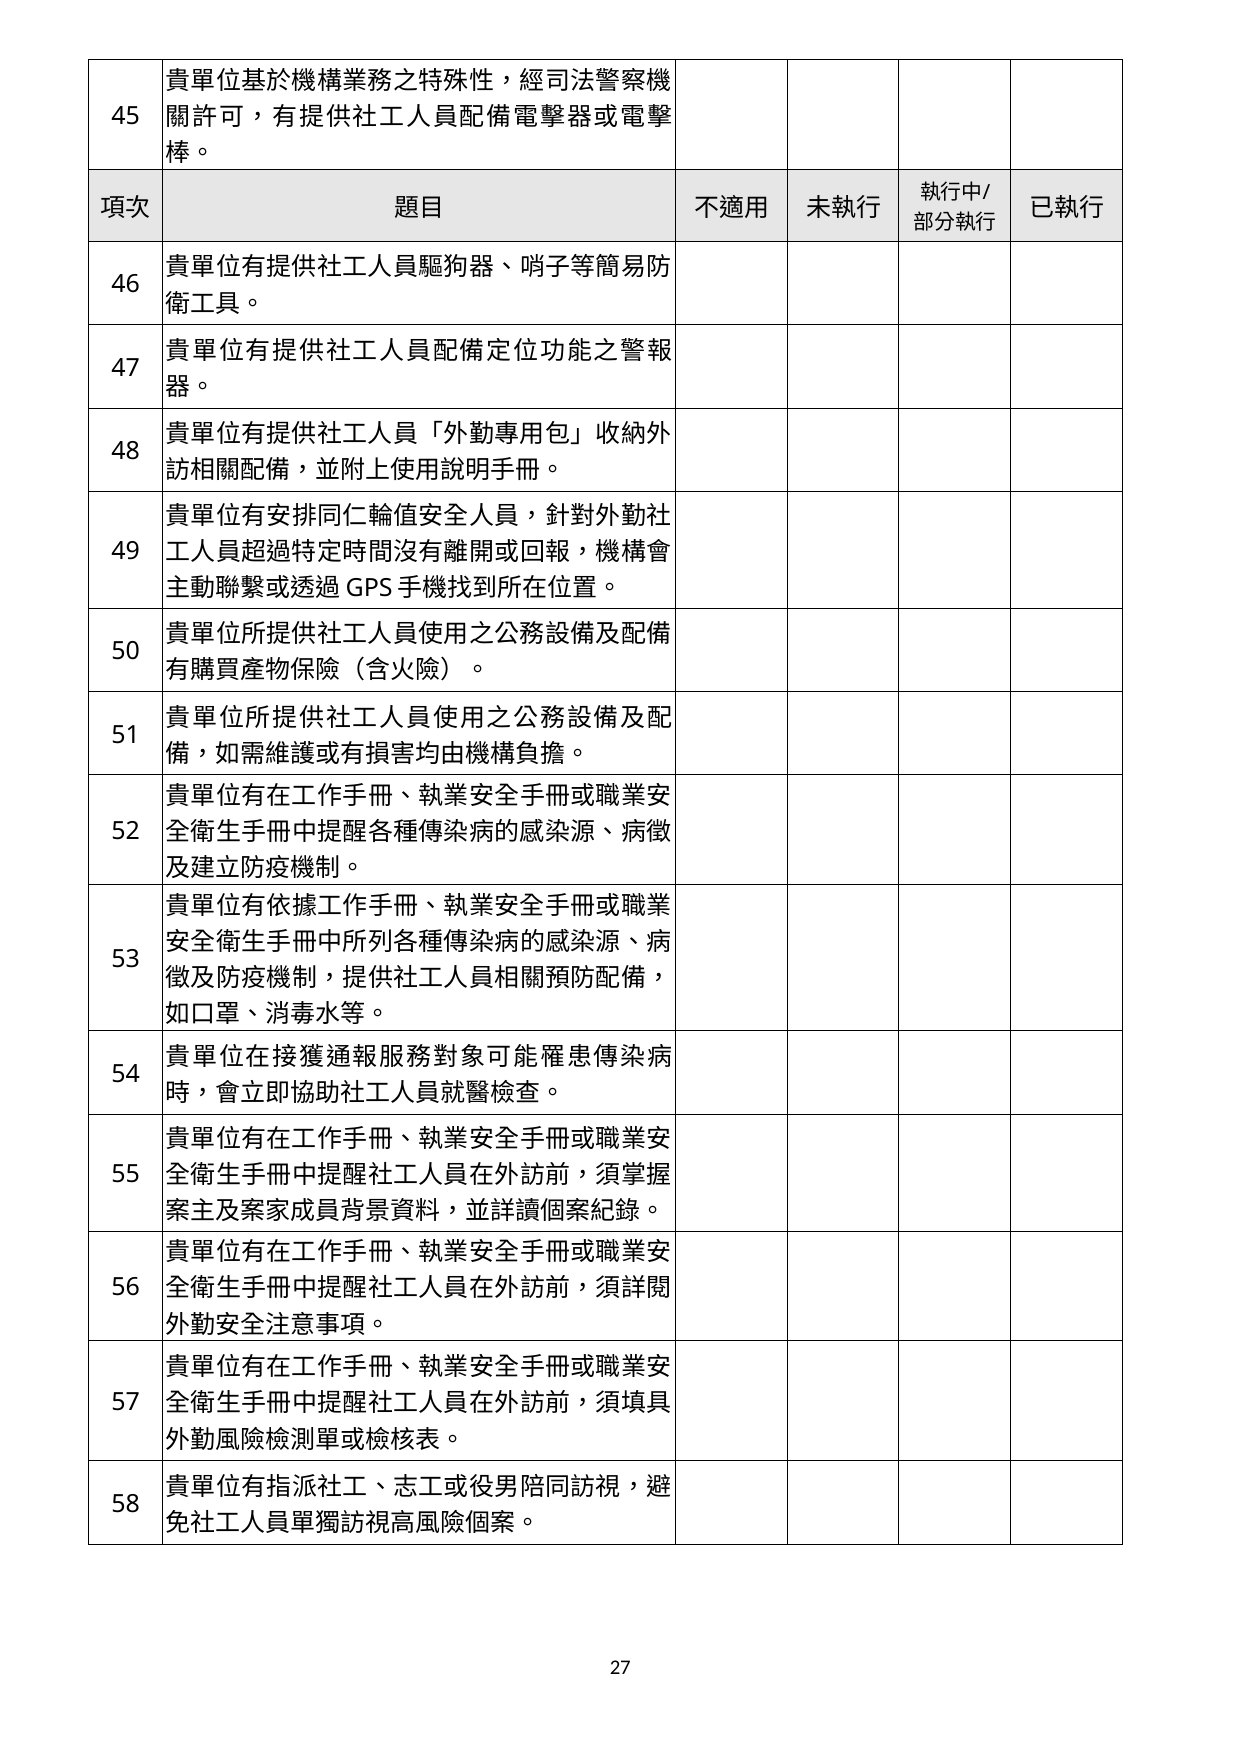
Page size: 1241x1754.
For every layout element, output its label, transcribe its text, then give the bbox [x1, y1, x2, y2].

table_cell 貴單位有安排同仁輪值安全人員，針對外勤社工人員超過特定時間沒有離開或回報，機構會主動聯繫或透過GPS手機找到所在位置。 [163, 492, 675, 608]
table_cell [1011, 885, 1122, 1030]
table_cell [676, 1461, 787, 1544]
table_cell [676, 409, 787, 491]
table_cell [899, 1461, 1010, 1544]
table_cell [899, 775, 1010, 884]
table_cell 貴單位有指派社工、志工或役男陪同訪視，避免社工人員單獨訪視高風險個案。 [163, 1461, 675, 1544]
table_cell [676, 692, 787, 774]
table_cell [1011, 609, 1122, 691]
table_cell [788, 609, 898, 691]
table_cell [676, 775, 787, 884]
table_cell [788, 1115, 898, 1231]
table_cell 執行中/ 部分執行 [899, 170, 1010, 241]
table_cell 47 [89, 325, 162, 407]
table_cell [899, 609, 1010, 691]
table_cell 貴單位有在工作手冊、執業安全手冊或職業安全衛生手冊中提醒各種傳染病的感染源、病徵及建立防疫機制。 [163, 775, 675, 884]
table_cell 項次 [89, 170, 162, 241]
table_cell [676, 242, 787, 324]
table_cell 貴單位有依據工作手冊、執業安全手冊或職業安全衛生手冊中所列各種傳染病的感染源、病徵及防疫機制，提供社工人員相關預防配備，如口罩、消毒水等。 [163, 885, 675, 1030]
table_cell 貴單位有在工作手冊、執業安全手冊或職業安全衛生手冊中提醒社工人員在外訪前，須填具外勤風險檢測單或檢核表。 [163, 1341, 675, 1460]
table_cell [788, 1232, 898, 1340]
table_cell 45 [89, 60, 162, 169]
table_cell [1011, 1115, 1122, 1231]
table_cell 53 [89, 885, 162, 1030]
table_cell [676, 325, 787, 407]
table_cell 貴單位在接獲通報服務對象可能罹患傳染病時，會立即協助社工人員就醫檢查。 [163, 1031, 675, 1113]
table_cell [788, 692, 898, 774]
table_cell 貴單位所提供社工人員使用之公務設備及配備，如需維護或有損害均由機構負擔。 [163, 692, 675, 774]
table_cell [1011, 1461, 1122, 1544]
table_cell [899, 1232, 1010, 1340]
table_cell 未執行 [788, 170, 898, 241]
table_cell [899, 409, 1010, 491]
table_cell [788, 242, 898, 324]
table_cell [1011, 325, 1122, 407]
table_cell [1011, 492, 1122, 608]
table_cell [899, 692, 1010, 774]
table_cell [676, 1232, 787, 1340]
table_cell [788, 492, 898, 608]
table_cell [788, 1341, 898, 1460]
table_cell [1011, 1031, 1122, 1113]
table_cell [899, 325, 1010, 407]
table_cell 已執行 [1011, 170, 1122, 241]
table_cell 57 [89, 1341, 162, 1460]
table_cell [788, 775, 898, 884]
table_cell [1011, 60, 1122, 169]
table_cell [1011, 1232, 1122, 1340]
table_cell [1011, 242, 1122, 324]
table_cell 50 [89, 609, 162, 691]
table_cell 49 [89, 492, 162, 608]
table_cell 58 [89, 1461, 162, 1544]
table_cell [676, 492, 787, 608]
table_cell [899, 492, 1010, 608]
table_cell [788, 1461, 898, 1544]
table_cell [676, 885, 787, 1030]
table_cell 48 [89, 409, 162, 491]
table_cell [676, 1031, 787, 1113]
table_cell [1011, 775, 1122, 884]
table_cell [899, 60, 1010, 169]
table_cell 56 [89, 1232, 162, 1340]
table_cell 貴單位基於機構業務之特殊性，經司法警察機關許可，有提供社工人員配備電擊器或電擊棒。 [163, 60, 675, 169]
table_cell 55 [89, 1115, 162, 1231]
table_cell 貴單位有提供社工人員「外勤專用包」收納外訪相關配備，並附上使用說明手冊。 [163, 409, 675, 491]
table_cell [899, 1341, 1010, 1460]
table_cell [788, 325, 898, 407]
table_cell [1011, 1341, 1122, 1460]
table_cell [899, 885, 1010, 1030]
table_cell 51 [89, 692, 162, 774]
table_cell 46 [89, 242, 162, 324]
table_cell [1011, 692, 1122, 774]
table_cell [676, 1341, 787, 1460]
table_cell [899, 1031, 1010, 1113]
table_cell [788, 409, 898, 491]
table_cell 貴單位有提供社工人員配備定位功能之警報器。 [163, 325, 675, 407]
table_cell 題目 [163, 170, 675, 241]
table_cell [788, 60, 898, 169]
table_cell 貴單位有在工作手冊、執業安全手冊或職業安全衛生手冊中提醒社工人員在外訪前，須掌握案主及案家成員背景資料，並詳讀個案紀錄。 [163, 1115, 675, 1231]
table_cell [1011, 409, 1122, 491]
table_cell [676, 60, 787, 169]
table_cell 貴單位有提供社工人員驅狗器、哨子等簡易防衛工具。 [163, 242, 675, 324]
table_cell 52 [89, 775, 162, 884]
table_cell [899, 242, 1010, 324]
table_cell 不適用 [676, 170, 787, 241]
table_cell 貴單位有在工作手冊、執業安全手冊或職業安全衛生手冊中提醒社工人員在外訪前，須詳閱外勤安全注意事項。 [163, 1232, 675, 1340]
table_cell 54 [89, 1031, 162, 1113]
table_cell [676, 609, 787, 691]
table_cell 貴單位所提供社工人員使用之公務設備及配備有購買產物保險（含火險）。 [163, 609, 675, 691]
table_cell [788, 885, 898, 1030]
table_cell [676, 1115, 787, 1231]
table_cell [899, 1115, 1010, 1231]
table_cell [788, 1031, 898, 1113]
